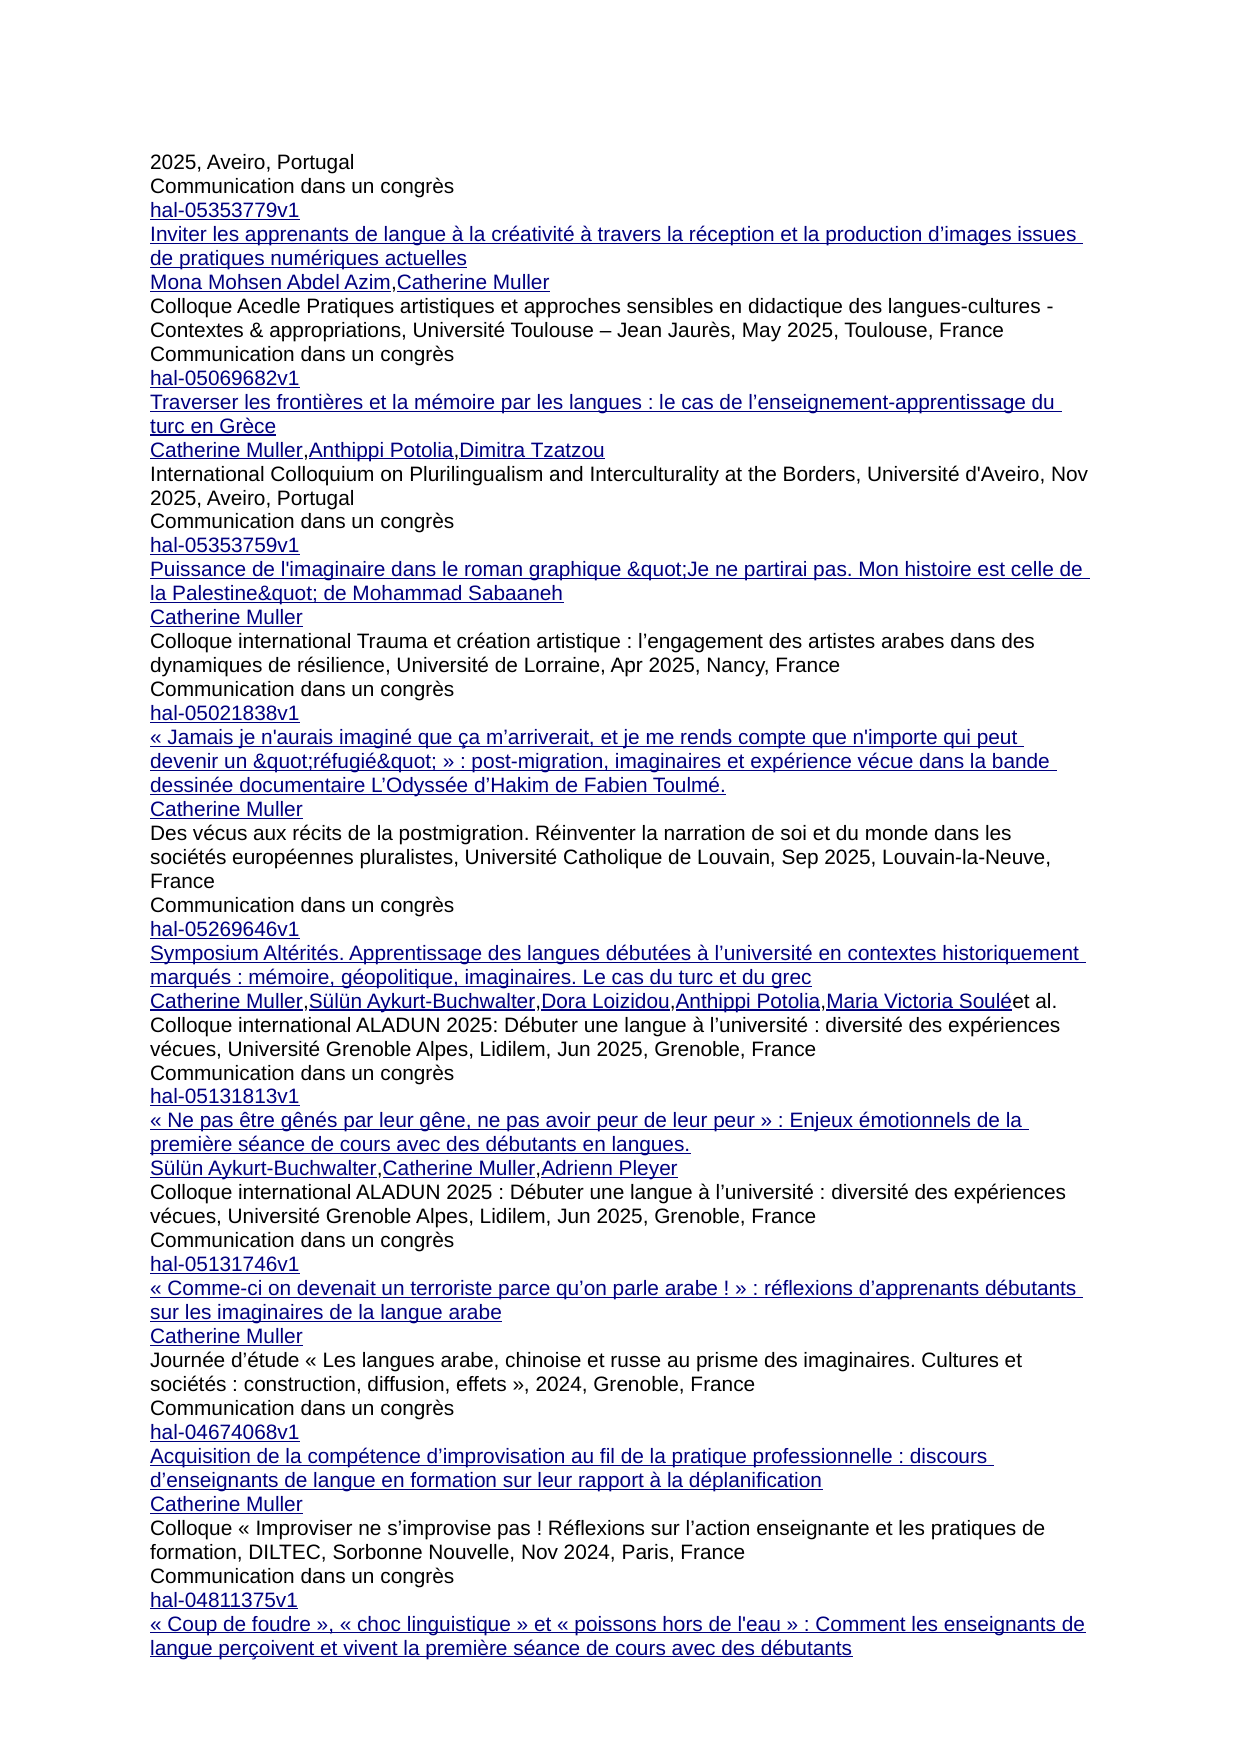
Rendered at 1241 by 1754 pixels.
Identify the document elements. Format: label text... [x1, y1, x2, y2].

table_cell 2025, Aveiro, Portugal Communication dans un congrès hal-05353779v1 [150, 150, 1090, 222]
table_cell « Coup de foudre », « choc linguistique » et « poissons hors de l'eau » : Comment les enseignants de langue perçoivent et vivent la première séance de cours avec des débutants [150, 1611, 1090, 1659]
table_cell « Comme-ci on devenait un terroriste parce qu’on parle arabe ! » : réflexions d’apprenants débutants sur les imaginaires de la langue arabe Catherine Muller Journée d’étude « Les langues arabe, chinoise et russe au prisme des imaginaires. Cultures et sociétés : construction, diffusion, effets », 2024, Grenoble, France Communication dans un congrès hal-04674068v1 [150, 1276, 1090, 1444]
table_cell Symposium Altérités. Apprentissage des langues débutées à l’université en contextes historiquement marqués : mémoire, géopolitique, imaginaires. Le cas du turc et du grec Catherine Muller,Sülün Aykurt-Buchwalter,Dora Loizidou,Anthippi Potolia,Maria Victoria Souléet al. Colloque international ALADUN 2025: Débuter une langue à l’université : diversité des expériences vécues, Université Grenoble Alpes, Lidilem, Jun 2025, Grenoble, France Communication dans un congrès hal-05131813v1 [150, 941, 1090, 1108]
table_cell Puissance de l'imaginaire dans le roman graphique &quot;Je ne partirai pas. Mon histoire est celle de [150, 557, 1090, 578]
table_cell Inviter les apprenants de langue à la créativité à travers la réception et la production d’images issues de pratiques numériques actuelles Mona Mohsen Abdel Azim,Catherine Muller Colloque Acedle Pratiques artistiques et approches sensibles en didactique des langues-cultures - Contextes & appropriations, Université Toulouse – Jean Jaurès, May 2025, Toulouse, France Communication dans un congrès hal-05069682v1 [150, 222, 1090, 389]
table_cell « Ne pas être gênés par leur gêne, ne pas avoir peur de leur peur » : Enjeux émotionnels de la première séance de cours avec des débutants en langues. Sülün Aykurt-Buchwalter,Catherine Muller,Adrienn Pleyer Colloque international ALADUN 2025 : Débuter une langue à l’université : diversité des expériences vécues, Université Grenoble Alpes, Lidilem, Jun 2025, Grenoble, France Communication dans un congrès hal-05131746v1 [150, 1108, 1090, 1276]
table_cell la Palestine&quot; de Mohammad Sabaaneh Catherine Muller Colloque international Trauma et création artistique : l’engagement des artistes arabes dans des dynamiques de résilience, Université de Lorraine, Apr 2025, Nancy, France Communication dans un congrès hal-05021838v1 [150, 579, 1090, 725]
table_cell « Jamais je n'aurais imaginé que ça m’arriverait, et je me rends compte que n'importe qui peut devenir un &quot;réfugié&quot; » : post-migration, imaginaires et expérience vécue dans la bande dessinée documentaire L’Odyssée d’Hakim de Fabien Toulmé. Catherine Muller Des vécus aux récits de la postmigration. Réinventer la narration de soi et du monde dans les sociétés européennes pluralistes, Université Catholique de Louvain, Sep 2025, Louvain-la-Neuve, France Communication dans un congrès hal-05269646v1 [150, 725, 1090, 941]
table_cell Acquisition de la compétence d’improvisation au fil de la pratique professionnelle : discours d’enseignants de langue en formation sur leur rapport à la déplanification Catherine Muller Colloque « Improviser ne s’improvise pas ! Réflexions sur l’action enseignante et les pratiques de formation, DILTEC, Sorbonne Nouvelle, Nov 2024, Paris, France Communication dans un congrès hal-04811375v1 [150, 1444, 1090, 1611]
table_cell Traverser les frontières et la mémoire par les langues : le cas de l’enseignement-apprentissage du turc en Grèce Catherine Muller,Anthippi Potolia,Dimitra Tzatzou International Colloquium on Plurilingualism and Interculturality at the Borders, Université d'Aveiro, Nov 2025, Aveiro, Portugal Communication dans un congrès hal-05353759v1 [150, 390, 1090, 557]
